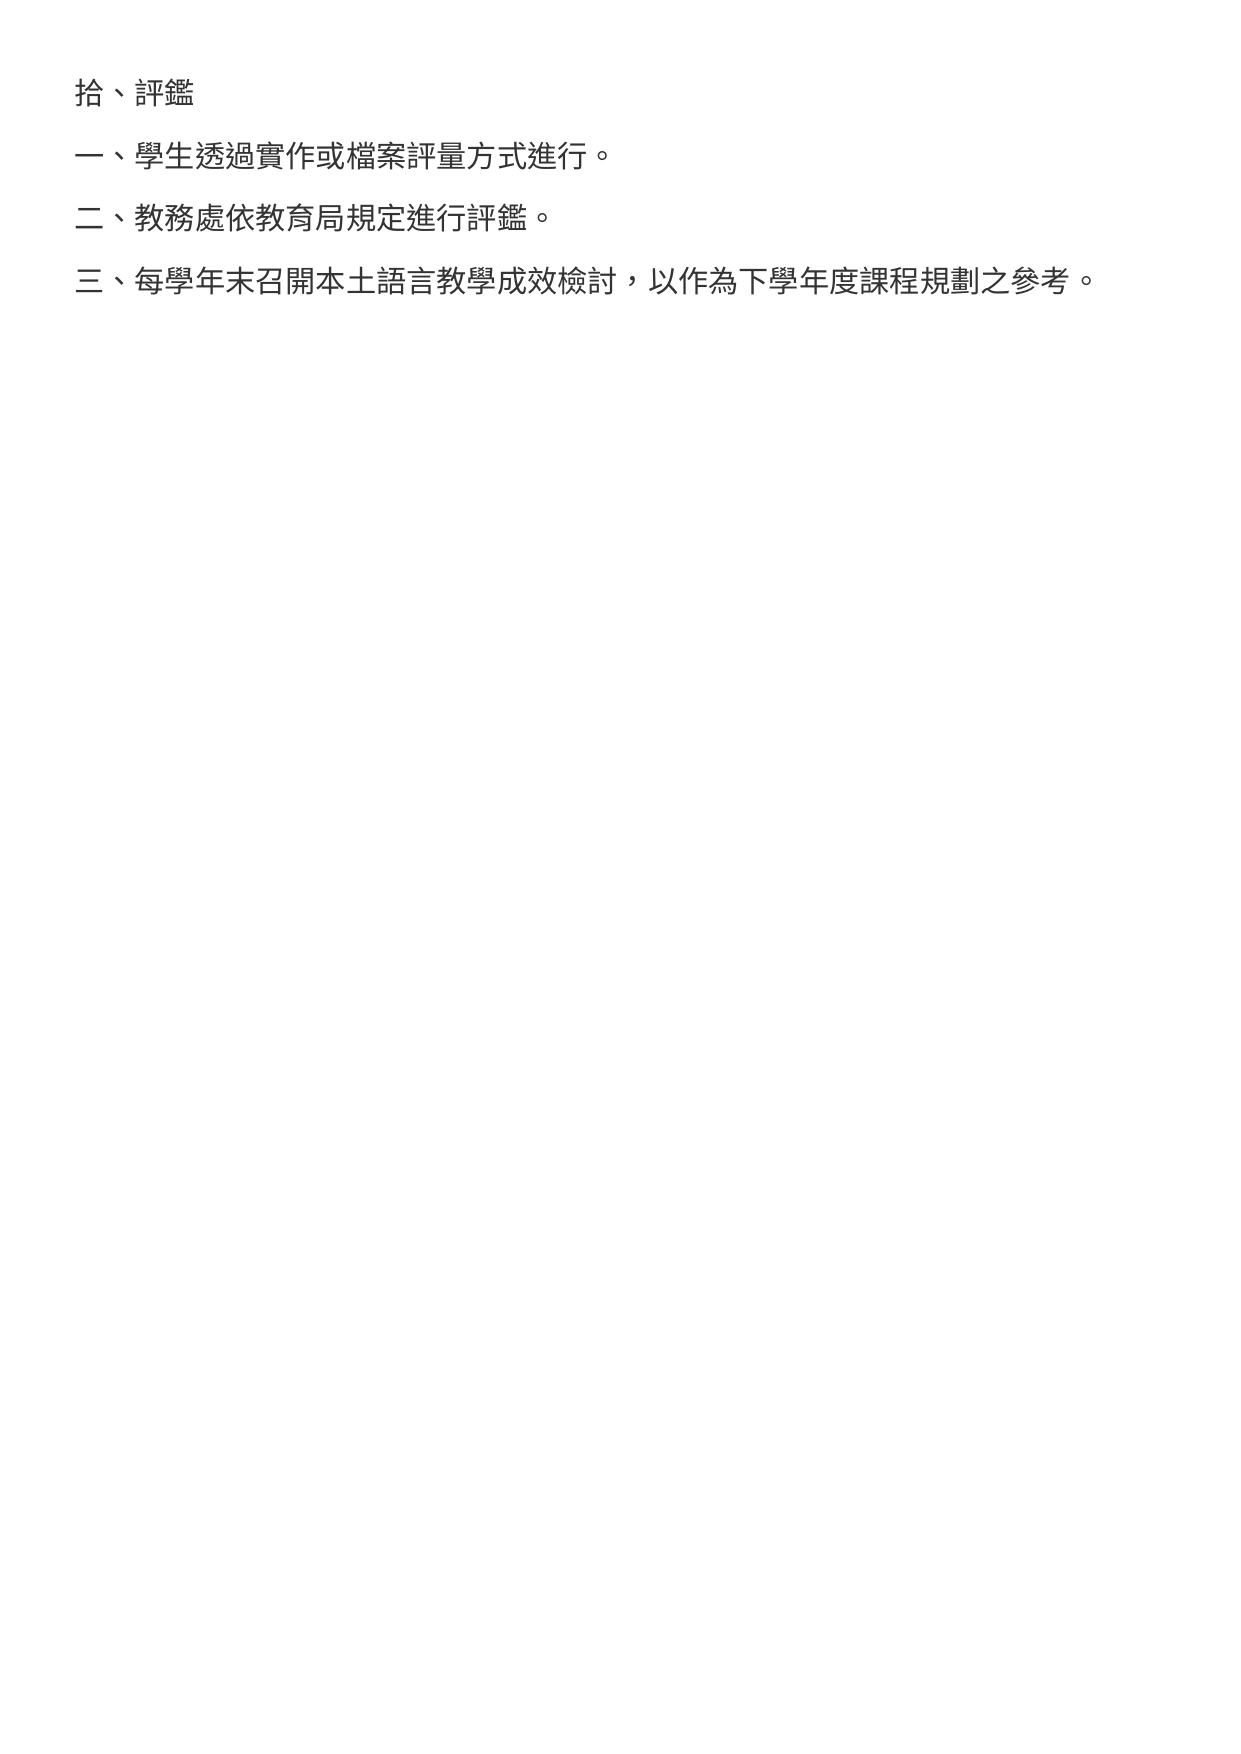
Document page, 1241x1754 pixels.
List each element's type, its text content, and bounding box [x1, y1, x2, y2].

text 一、學生透過實作或檔案評量方式進行。 [74, 112, 1196, 175]
text 三、每學年末召開本土語言教學成效檢討，以作為下學年度課程規劃之參考。 [74, 237, 1196, 300]
text 二、教務處依教育局規定進行評鑑。 [74, 175, 1196, 237]
text 拾、評鑑 [74, 50, 1196, 112]
